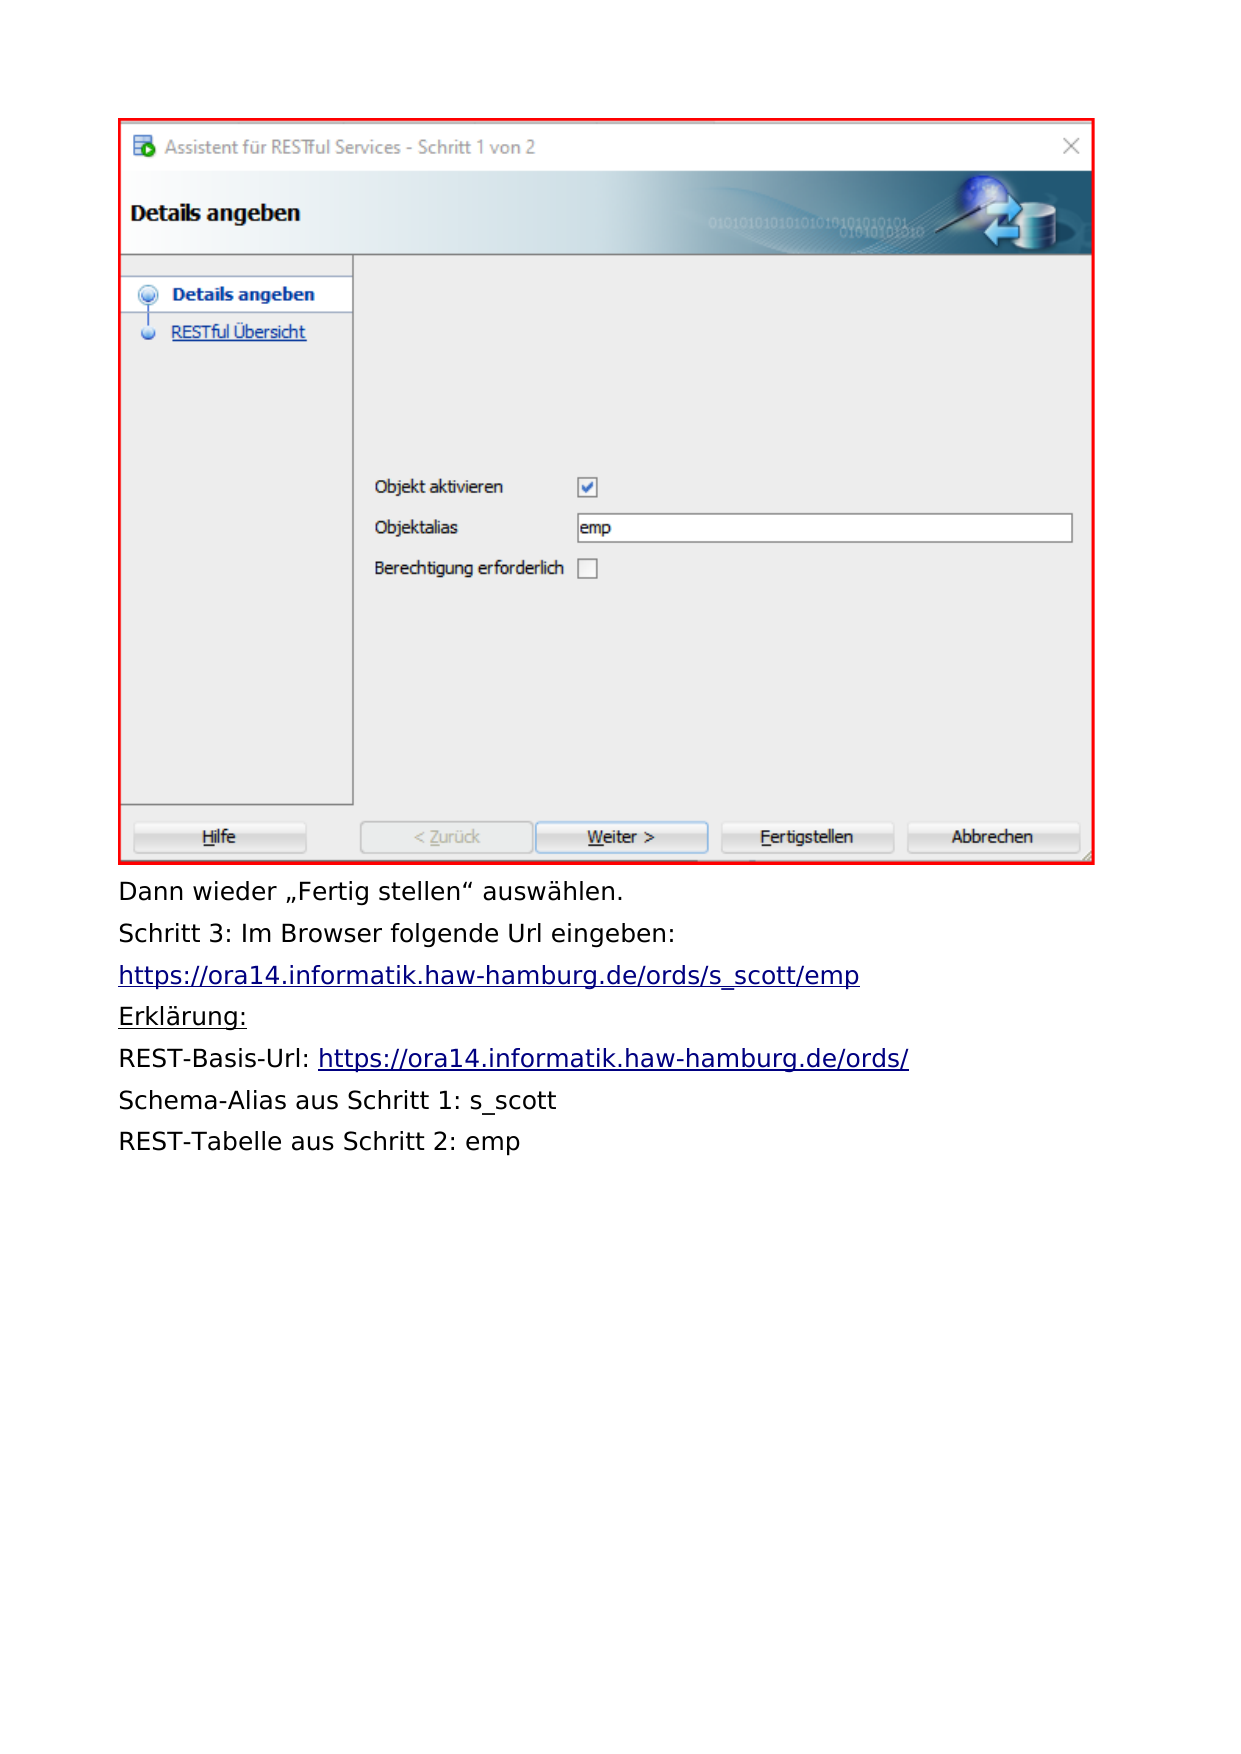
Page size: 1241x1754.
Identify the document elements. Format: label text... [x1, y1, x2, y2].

text Dann wieder „Fertig stellen“ auswählen. [118, 877, 1122, 907]
text REST-Tabelle aus Schritt 2: emp [118, 1127, 1122, 1157]
text Erklärung: [118, 1002, 1122, 1032]
text https://ora14.informatik.haw-hamburg.de/ords/s_scott/emp [118, 961, 1122, 990]
text Schema-Alias aus Schritt 1: s_scott [118, 1086, 1122, 1115]
text Schritt 3: Im Browser folgende Url eingeben: [118, 919, 1122, 948]
picture [118, 118, 1095, 865]
text REST-Basis-Url: https://ora14.informatik.haw-hamburg.de/ords/ [118, 1044, 1122, 1073]
